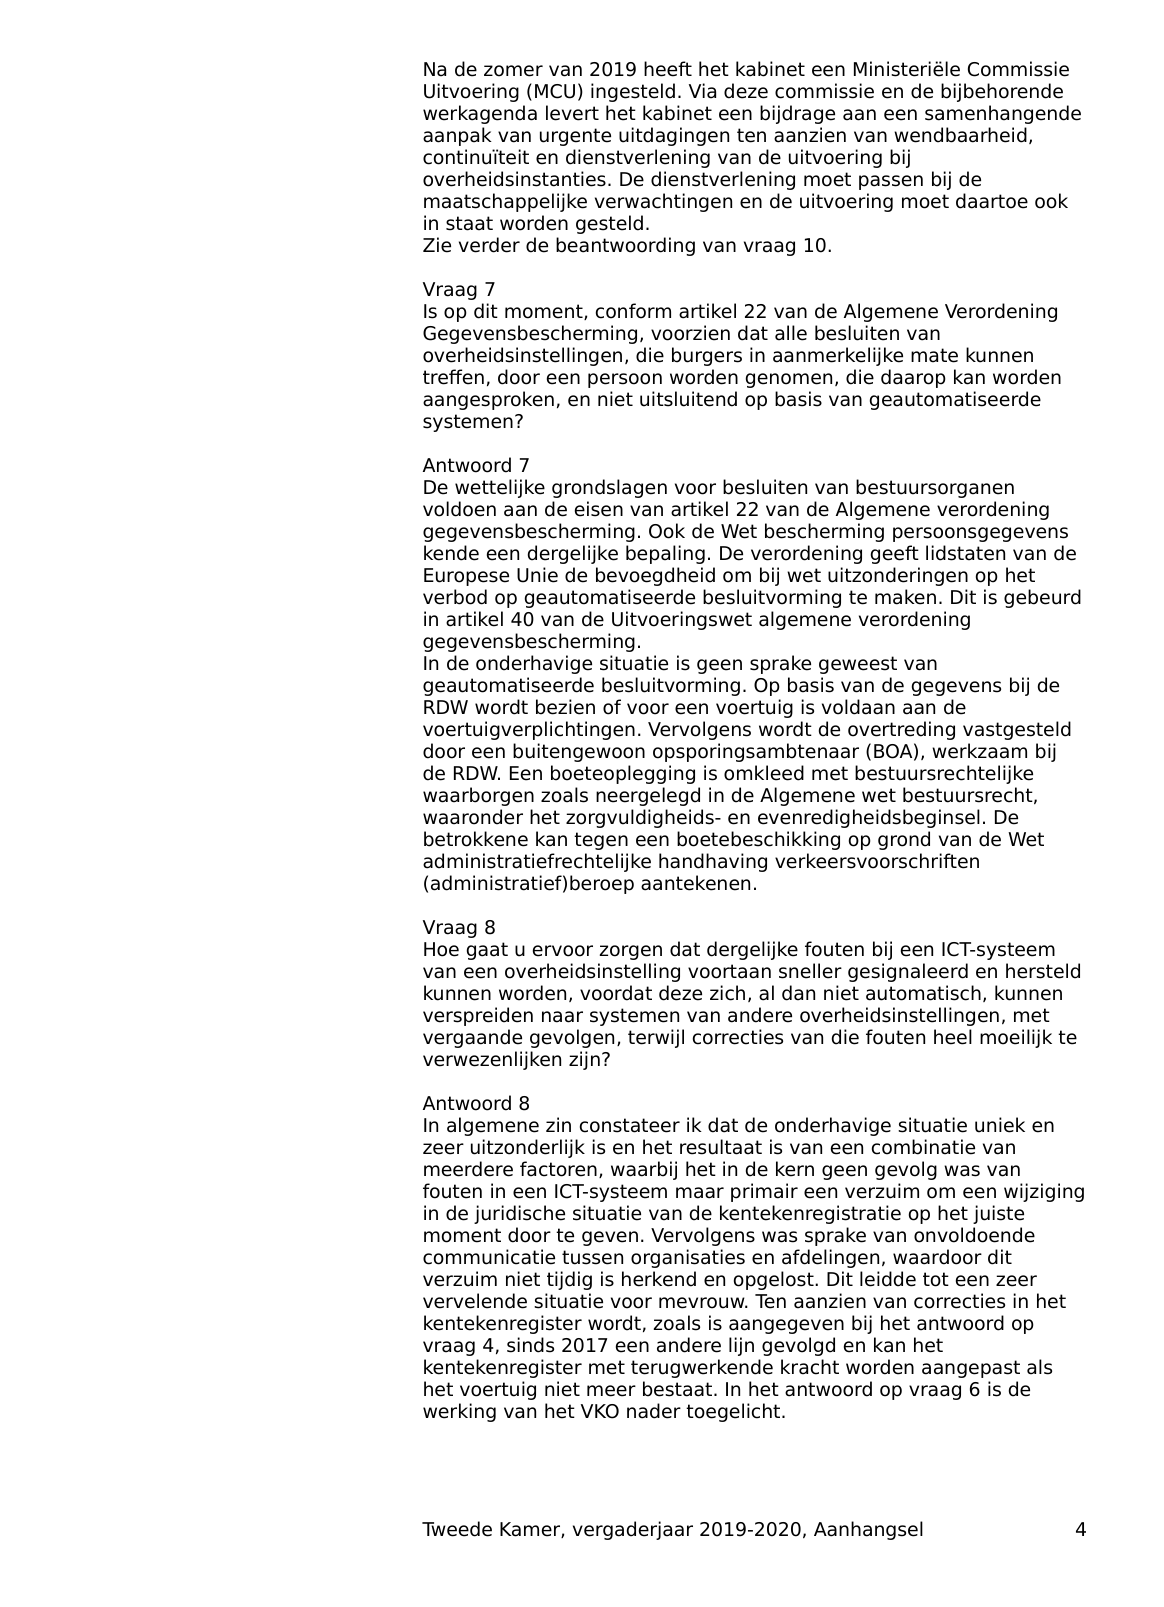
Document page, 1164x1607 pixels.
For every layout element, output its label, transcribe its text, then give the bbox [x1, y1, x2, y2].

text Antwoord 7 [422, 455, 1087, 477]
text In algemene zin constateer ik dat de onderhavige situatie uniek en zeer uitzonderlijk is en het resultaat is van een combinatie van meerdere factoren, waarbij het in de kern geen gevolg was van fouten in een ICT-systeem maar primair een verzuim om een wijziging in de juridische situatie van de kentekenregistratie op het juiste moment door te geven. Vervolgens was sprake van onvoldoende communicatie tussen organisaties en afdelingen, waardoor dit verzuim niet tijdig is herkend en opgelost. Dit leidde tot een zeer vervelende situatie voor mevrouw. Ten aanzien van correcties in het kentekenregister wordt, zoals is aangegeven bij het antwoord op vraag 4, sinds 2017 een andere lijn gevolgd en kan het kentekenregister met terugwerkende kracht worden aangepast als het voertuig niet meer bestaat. In het antwoord op vraag 6 is de werking van het VKO nader toegelicht. [422, 1115, 1087, 1423]
text Hoe gaat u ervoor zorgen dat dergelijke fouten bij een ICT-systeem van een overheidsinstelling voortaan sneller gesignaleerd en hersteld kunnen worden, voordat deze zich, al dan niet automatisch, kunnen verspreiden naar systemen van andere overheidsinstellingen, met vergaande gevolgen, terwijl correcties van die fouten heel moeilijk te verwezenlijken zijn? [422, 939, 1087, 1071]
text Antwoord 8 [422, 1093, 1087, 1115]
text Na de zomer van 2019 heeft het kabinet een Ministeriële Commissie Uitvoering (MCU) ingesteld. Via deze commissie en de bijbehorende werkagenda levert het kabinet een bijdrage aan een samenhangende aanpak van urgente uitdagingen ten aanzien van wendbaarheid, continuïteit en dienstverlening van de uitvoering bij overheidsinstanties. De dienstverlening moet passen bij de maatschappelijke verwachtingen en de uitvoering moet daartoe ook in staat worden gesteld. [422, 59, 1087, 235]
text De wettelijke grondslagen voor besluiten van bestuursorganen voldoen aan de eisen van artikel 22 van de Algemene verordening gegevensbescherming. Ook de Wet bescherming persoonsgegevens kende een dergelijke bepaling. De verordening geeft lidstaten van de Europese Unie de bevoegdheid om bij wet uitzonderingen op het verbod op geautomatiseerde besluitvorming te maken. Dit is gebeurd in artikel 40 van de Uitvoeringswet algemene verordening gegevensbescherming. [422, 477, 1087, 653]
text Vraag 7 [422, 279, 1087, 301]
text Zie verder de beantwoording van vraag 10. [422, 235, 1087, 257]
text Is op dit moment, conform artikel 22 van de Algemene Verordening Gegevensbescherming, voorzien dat alle besluiten van overheidsinstellingen, die burgers in aanmerkelijke mate kunnen treffen, door een persoon worden genomen, die daarop kan worden aangesproken, en niet uitsluitend op basis van geautomatiseerde systemen? [422, 301, 1087, 433]
text In de onderhavige situatie is geen sprake geweest van geautomatiseerde besluitvorming. Op basis van de gegevens bij de RDW wordt bezien of voor een voertuig is voldaan aan de voertuigverplichtingen. Vervolgens wordt de overtreding vastgesteld door een buitengewoon opsporingsambtenaar (BOA), werkzaam bij de RDW. Een boeteoplegging is omkleed met bestuursrechtelijke waarborgen zoals neergelegd in de Algemene wet bestuursrecht, waaronder het zorgvuldigheids- en evenredigheidsbeginsel. De betrokkene kan tegen een boetebeschikking op grond van de Wet administratiefrechtelijke handhaving verkeersvoorschriften (administratief)beroep aantekenen. [422, 653, 1087, 895]
text Vraag 8 [422, 917, 1087, 939]
